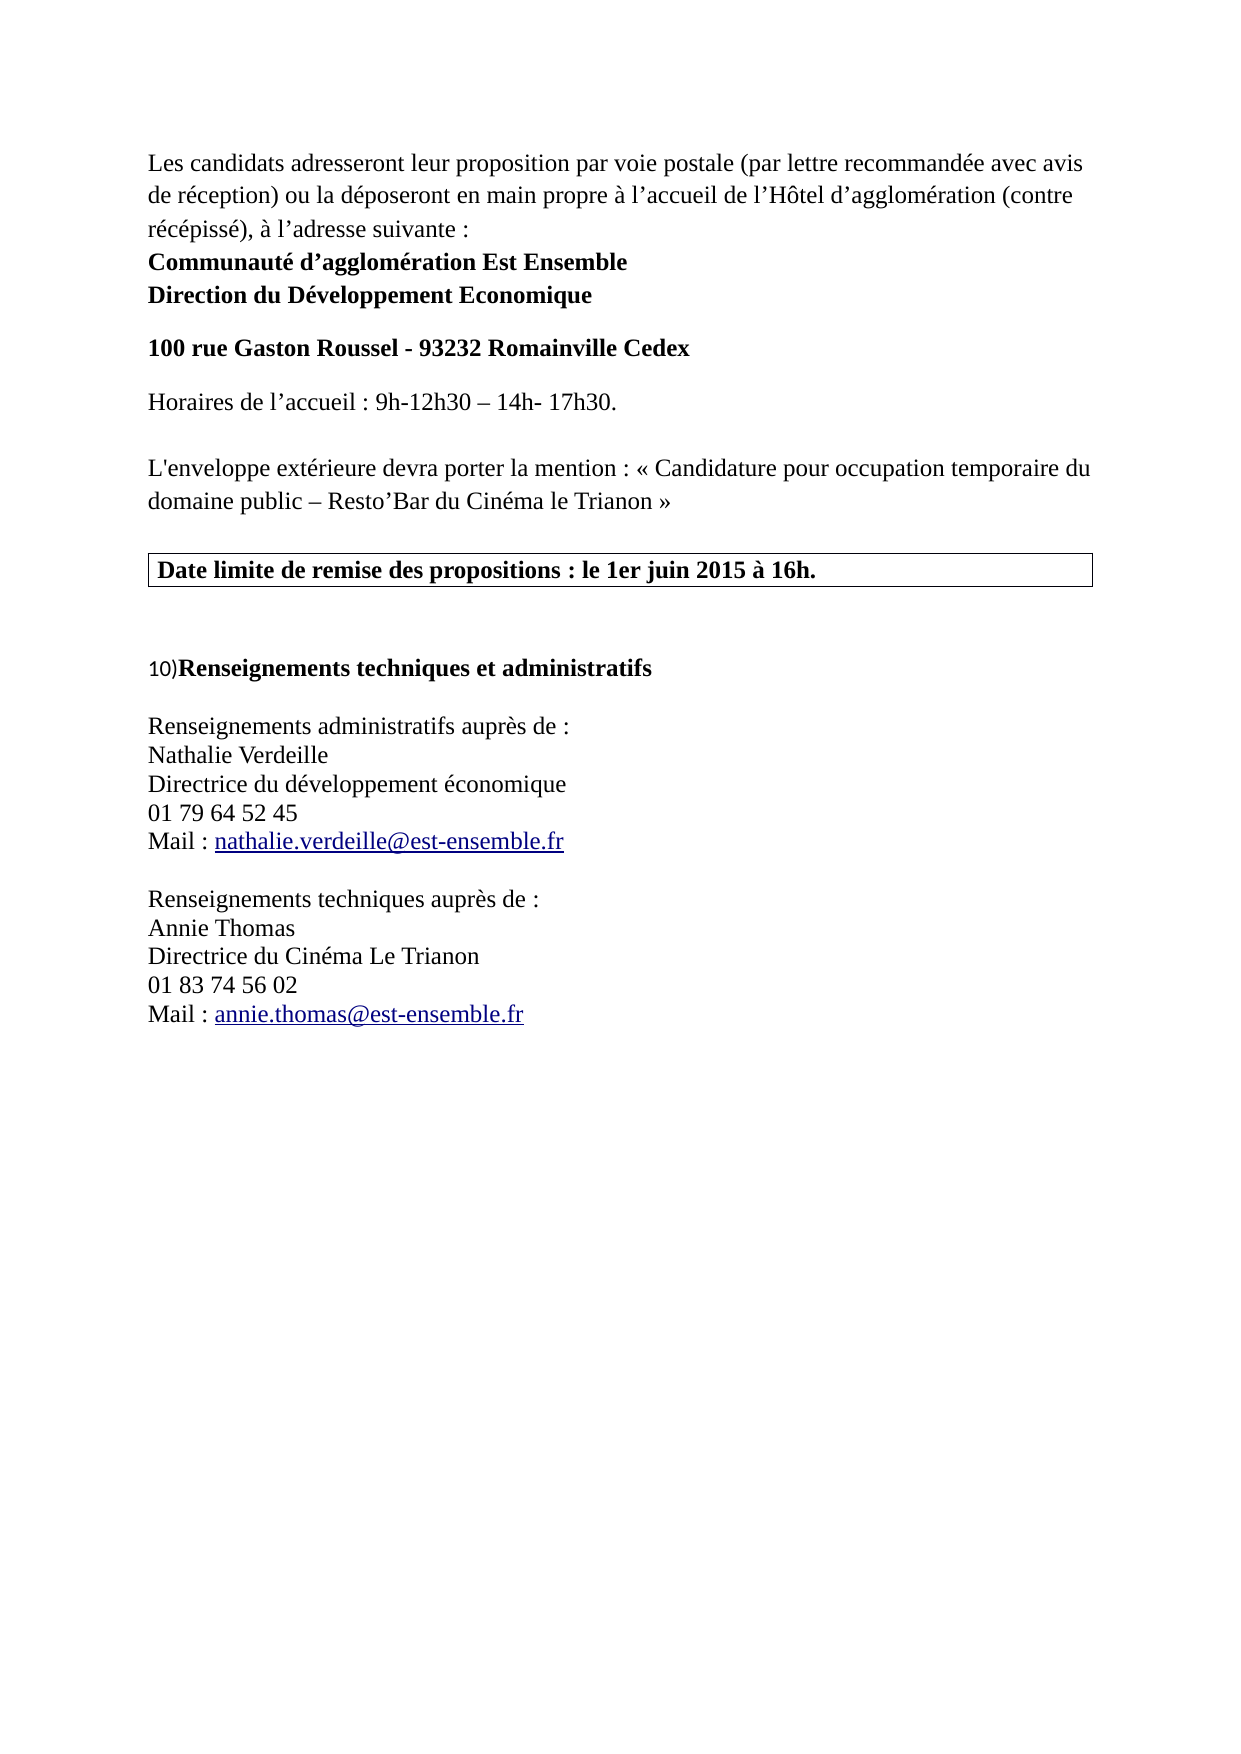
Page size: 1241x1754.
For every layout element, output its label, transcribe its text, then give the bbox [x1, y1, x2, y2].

text Direction du Développement Economique [148, 280, 1093, 308]
text Renseignements administratifs auprès de : [148, 711, 1093, 740]
text Renseignements techniques auprès de : [148, 884, 1093, 913]
text Horaires de l’accueil : 9h-12h30 – 14h- 17h30. [148, 387, 1093, 416]
text L'enveloppe extérieure devra porter la mention : « Candidature pour occupation temporaire du domaine public – Resto’Bar du Cinéma le Trianon » [148, 453, 1093, 515]
text 01 79 64 52 45 [148, 798, 1093, 826]
text 100 rue Gaston Roussel - 93232 Romainville Cedex [148, 333, 1093, 362]
text Mail : nathalie.verdeille@est-ensemble.fr [148, 826, 1093, 855]
text Les candidats adresseront leur proposition par voie postale (par lettre recommandée avec avis de réception) ou la déposeront en main propre à l’accueil de l’Hôtel d’agglomération (contre récépissé), à l’adresse suivante : [148, 148, 1093, 242]
text Directrice du Cinéma Le Trianon [148, 941, 1093, 970]
text Date limite de remise des propositions : le 1er juin 2015 à 16h. [149, 554, 1092, 586]
text 01 83 74 56 02 [148, 970, 1093, 999]
text Directrice du développement économique [148, 769, 1093, 798]
list Renseignements techniques et administratifs [148, 653, 1093, 683]
text Mail : annie.thomas@est-ensemble.fr [148, 999, 1093, 1028]
text Nathalie Verdeille [148, 740, 1093, 769]
text Communauté d’agglomération Est Ensemble [148, 247, 1093, 275]
text Annie Thomas [148, 913, 1093, 941]
